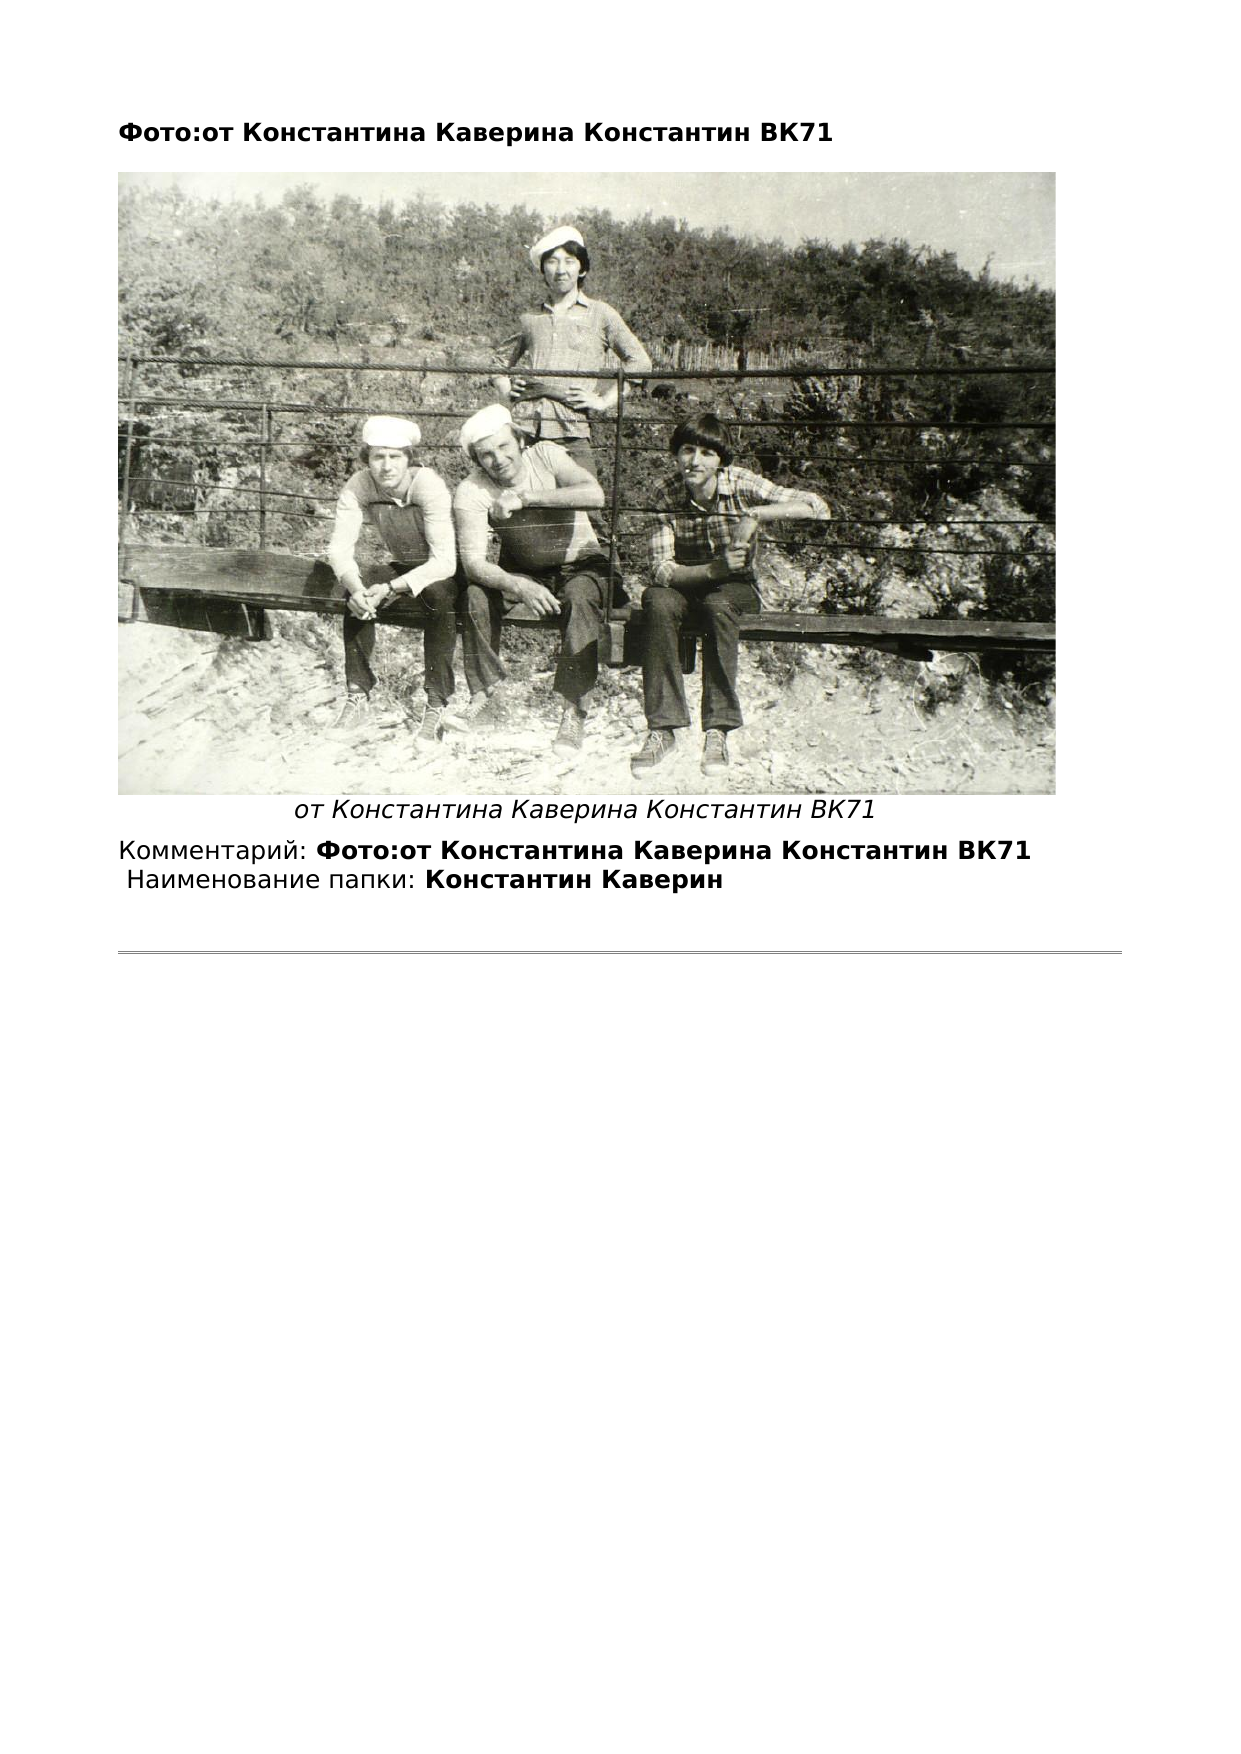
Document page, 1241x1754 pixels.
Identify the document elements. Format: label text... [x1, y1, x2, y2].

text Комментарий: Фото:от Константина Каверина Константин ВК71 Наименование папки: Константин Каверин [118, 837, 1122, 924]
text от Константина Каверина Константин ВК71 [118, 795, 1056, 824]
picture [118, 172, 1056, 795]
subtitle Фото:от Константина Каверина Константин ВК71 [118, 118, 1122, 147]
